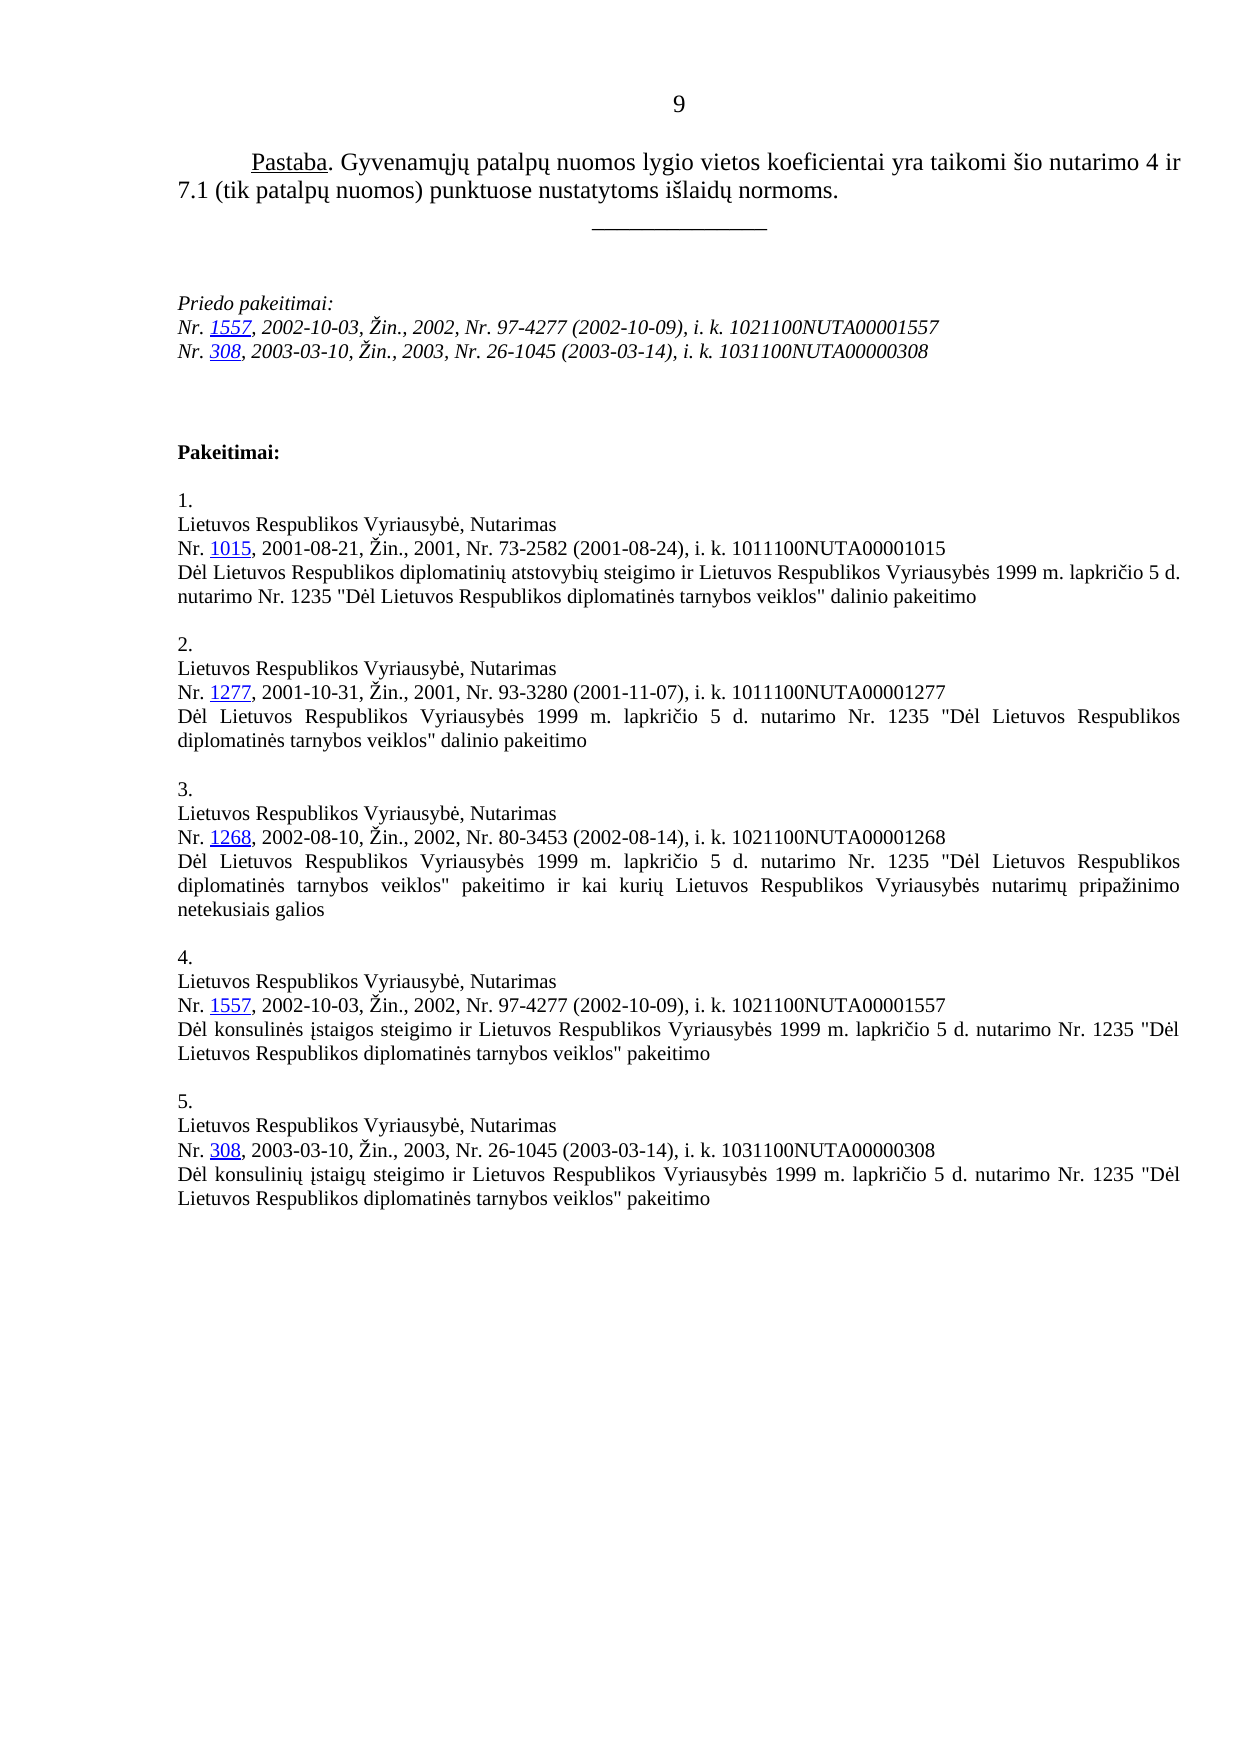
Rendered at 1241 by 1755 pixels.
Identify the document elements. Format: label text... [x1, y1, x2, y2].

text Nr. 1557, 2002-10-03, Žin., 2002, Nr. 97-4277 (2002-10-09), i. k. 1021100NUTA00001557 [177, 993, 1181, 1017]
text Nr. 308, 2003-03-10, Žin., 2003, Nr. 26-1045 (2003-03-14), i. k. 1031100NUTA00000308 [177, 1137, 1181, 1162]
text 3. [177, 777, 1181, 801]
text Dėl Lietuvos Respublikos diplomatinių atstovybių steigimo ir Lietuvos Respublikos Vyriausybės 1999 m. lapkričio 5 d. nutarimo Nr. 1235 "Dėl Lietuvos Respublikos diplomatinės tarnybos veiklos" dalinio pakeitimo [177, 560, 1181, 608]
text Nr. 1268, 2002-08-10, Žin., 2002, Nr. 80-3453 (2002-08-14), i. k. 1021100NUTA00001268 [177, 825, 1181, 849]
text 1. [177, 488, 1181, 512]
text Priedo pakeitimai: [177, 291, 1181, 315]
text Lietuvos Respublikos Vyriausybė, Nutarimas [177, 1113, 1181, 1137]
text Lietuvos Respublikos Vyriausybė, Nutarimas [177, 512, 1181, 536]
text Nr. 308, 2003-03-10, Žin., 2003, Nr. 26-1045 (2003-03-14), i. k. 1031100NUTA00000308 [177, 339, 1181, 363]
text 5. [177, 1089, 1181, 1113]
text Nr. 1015, 2001-08-21, Žin., 2001, Nr. 73-2582 (2001-08-24), i. k. 1011100NUTA00001015 [177, 536, 1181, 560]
text Dėl konsulinių įstaigų steigimo ir Lietuvos Respublikos Vyriausybės 1999 m. lapkričio 5 d. nutarimo Nr. 1235 "Dėl Lietuvos Respublikos diplomatinės tarnybos veiklos" pakeitimo [177, 1162, 1181, 1210]
text Nr. 1277, 2001-10-31, Žin., 2001, Nr. 93-3280 (2001-11-07), i. k. 1011100NUTA00001277 [177, 680, 1181, 704]
text Dėl Lietuvos Respublikos Vyriausybės 1999 m. lapkričio 5 d. nutarimo Nr. 1235 "Dėl Lietuvos Respublikos diplomatinės tarnybos veiklos" dalinio pakeitimo [177, 704, 1181, 752]
text 4. [177, 945, 1181, 969]
text ______________ [177, 204, 1181, 233]
text Lietuvos Respublikos Vyriausybė, Nutarimas [177, 969, 1181, 993]
text 2. [177, 632, 1181, 656]
text Dėl konsulinės įstaigos steigimo ir Lietuvos Respublikos Vyriausybės 1999 m. lapkričio 5 d. nutarimo Nr. 1235 "Dėl Lietuvos Respublikos diplomatinės tarnybos veiklos" pakeitimo [177, 1017, 1181, 1065]
text Pastaba. Gyvenamųjų patalpų nuomos lygio vietos koeficientai yra taikomi šio nutarimo 4 ir 7.1 (tik patalpų nuomos) punktuose nustatytoms išlaidų normoms. [177, 147, 1181, 204]
text Lietuvos Respublikos Vyriausybė, Nutarimas [177, 801, 1181, 825]
text Nr. 1557, 2002-10-03, Žin., 2002, Nr. 97-4277 (2002-10-09), i. k. 1021100NUTA00001557 [177, 315, 1181, 339]
text Dėl Lietuvos Respublikos Vyriausybės 1999 m. lapkričio 5 d. nutarimo Nr. 1235 "Dėl Lietuvos Respublikos diplomatinės tarnybos veiklos" pakeitimo ir kai kurių Lietuvos Respublikos Vyriausybės nutarimų pripažinimo netekusiais galios [177, 849, 1181, 921]
text Pakeitimai: [177, 440, 1181, 464]
text Lietuvos Respublikos Vyriausybė, Nutarimas [177, 656, 1181, 680]
